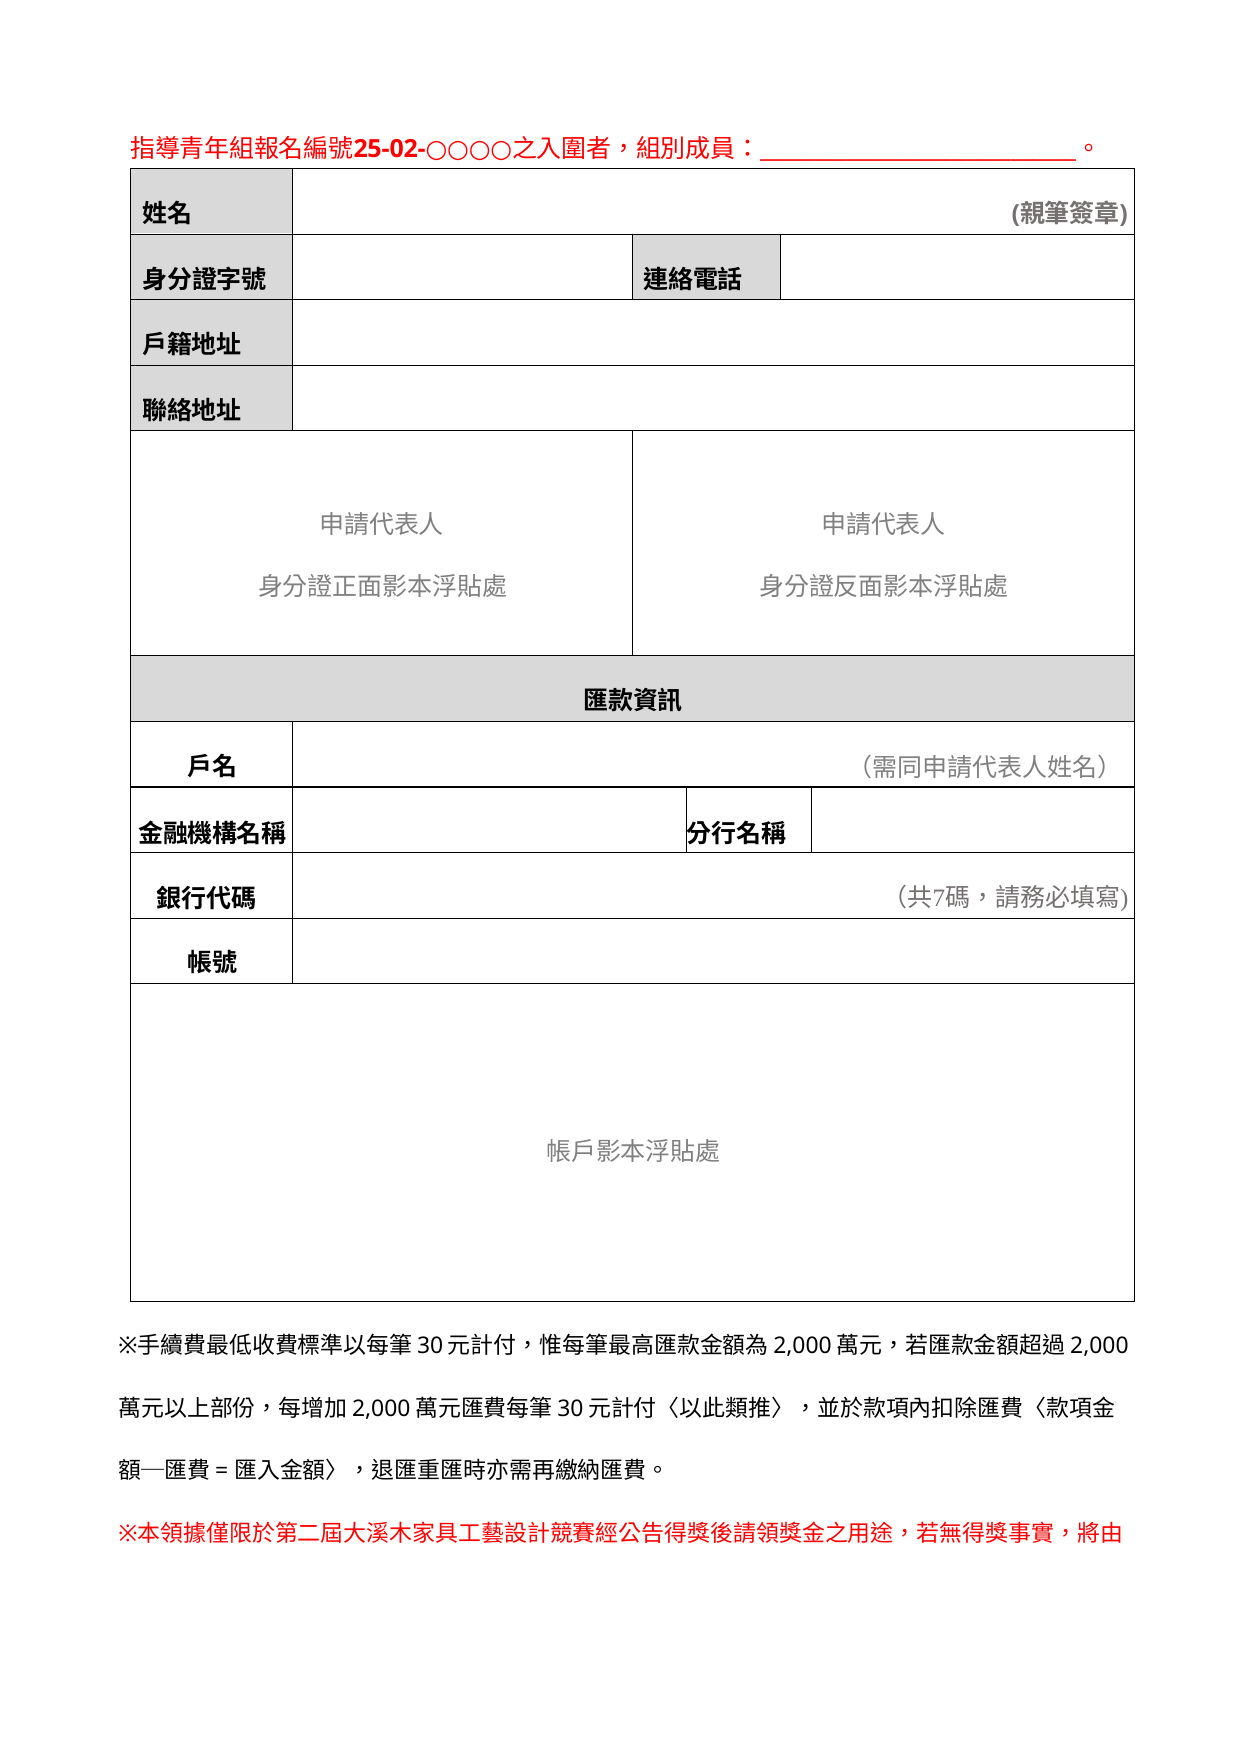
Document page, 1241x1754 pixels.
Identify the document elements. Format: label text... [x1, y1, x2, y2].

text ※本領據僅限於第二屆大溪木家具工藝設計競賽經公告得獎後請領獎金之用途，若無得獎事實，將由 [118, 1489, 1137, 1552]
table_cell 匯款資訊 [131, 656, 1134, 721]
table_cell （需同申請代表人姓名） [293, 722, 1134, 786]
table_cell 金融機構名稱 [131, 788, 292, 852]
table_header 姓名 [131, 169, 292, 233]
table_cell 帳戶影本浮貼處 [131, 984, 1134, 1301]
table_cell 聯絡地址 [131, 366, 292, 430]
table_cell 戶名 [131, 722, 292, 786]
table_cell [812, 788, 1134, 852]
table_cell [781, 235, 1134, 299]
table_cell 申請代表人 身分證反面影本浮貼處 [633, 431, 1134, 655]
table_cell 帳號 [131, 919, 292, 983]
table_cell 連絡電話 [633, 235, 780, 299]
text 指導青年組報名編號25-02-○○○○之入圍者，組別成員：_____________________________。 [130, 105, 1137, 168]
table_cell 戶籍地址 [131, 300, 292, 365]
table_header (親筆簽章) [293, 169, 1134, 233]
table_cell 申請代表人 身分證正面影本浮貼處 [131, 431, 632, 655]
table_cell （共7碼，請務必填寫) [293, 853, 1134, 917]
table_cell [293, 300, 1134, 365]
table_cell [293, 366, 1134, 430]
table_cell 分行名稱 [687, 788, 811, 852]
table_cell [293, 235, 632, 299]
text ※手續費最低收費標準以每筆30元計付，惟每筆最高匯款金額為2,000萬元，若匯款金額超過2,000萬元以上部份，每增加2,000萬元匯費每筆30元計付〈以此類推〉，並於款項內扣除匯費〈款項金額─匯費 = 匯入金額〉，退匯重匯時亦需再繳納匯費。 [118, 1302, 1137, 1489]
table_cell [293, 919, 1134, 983]
table_cell [293, 788, 686, 852]
table_cell 身分證字號 [131, 235, 292, 299]
table_cell 銀行代碼 [131, 853, 292, 917]
